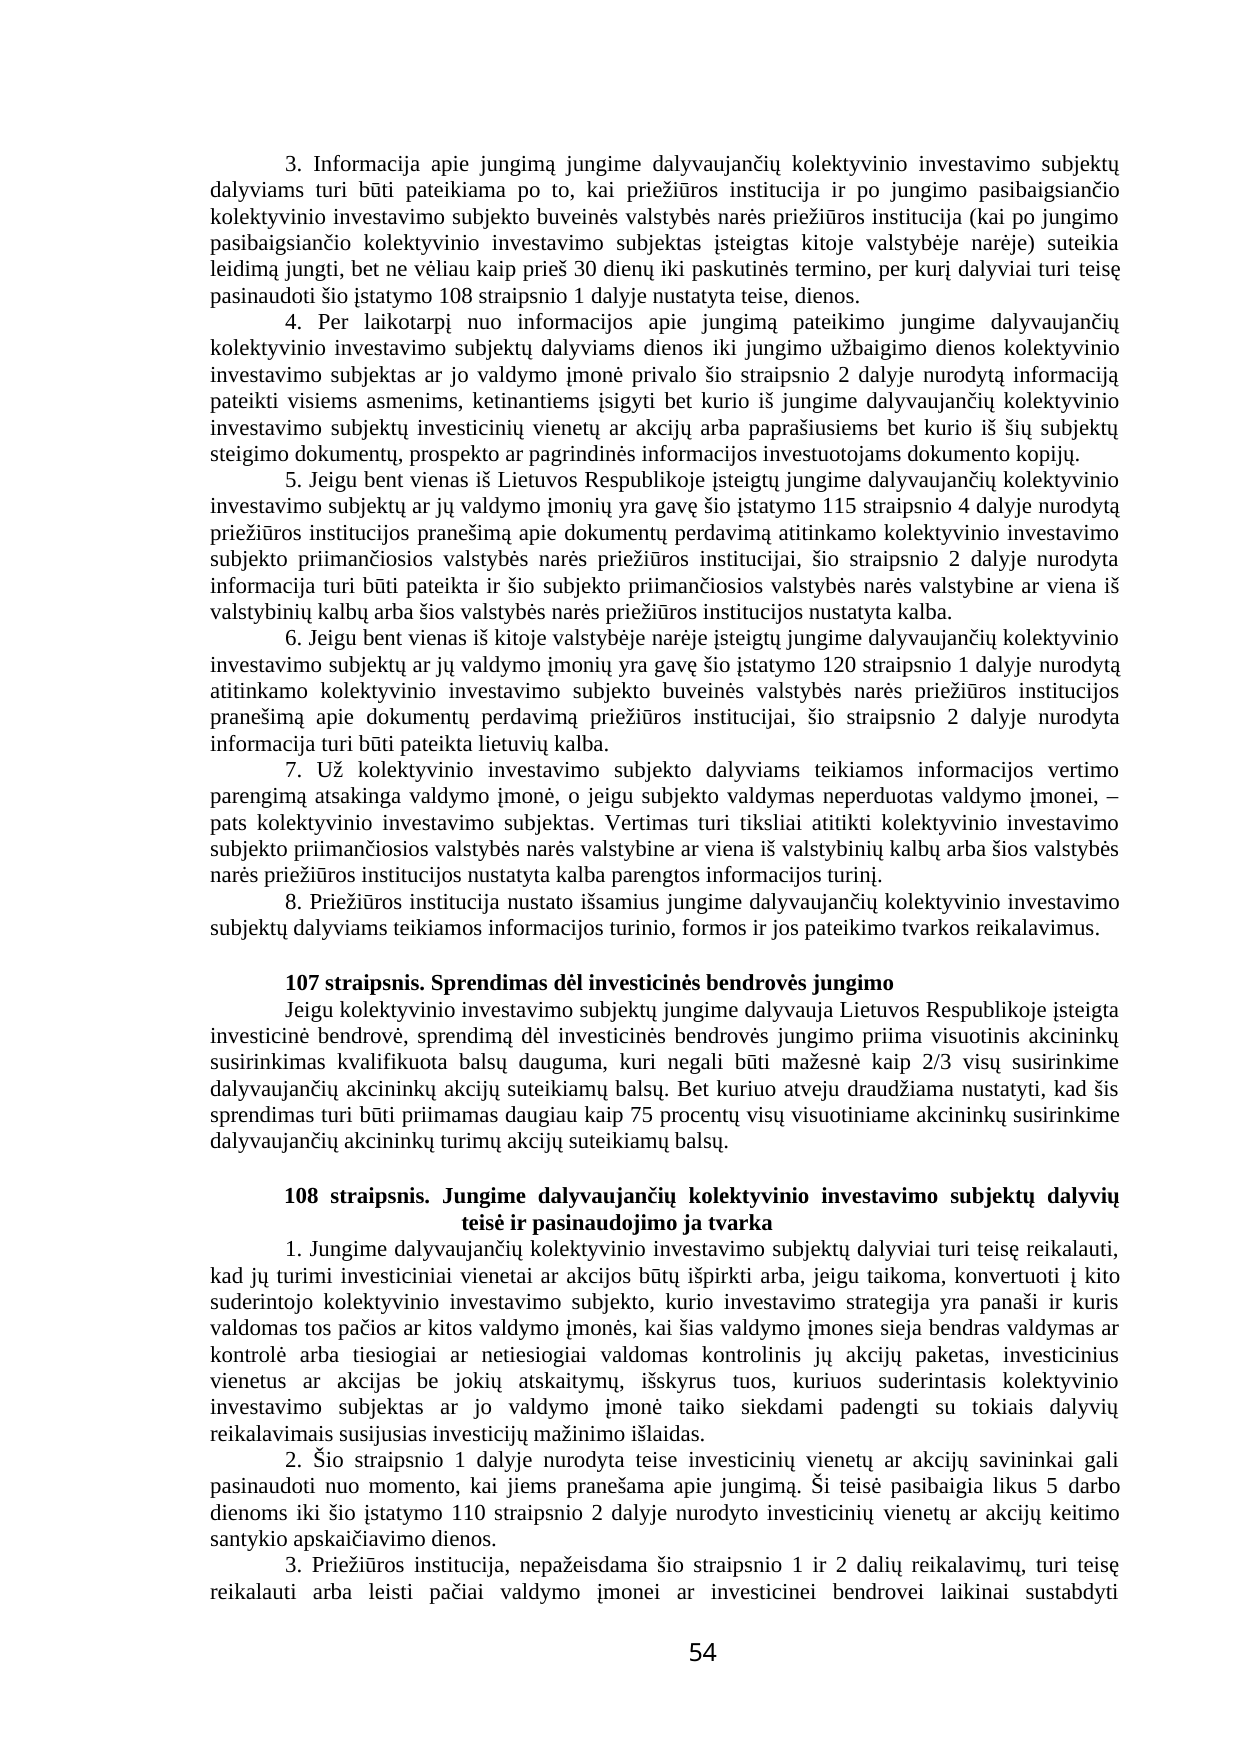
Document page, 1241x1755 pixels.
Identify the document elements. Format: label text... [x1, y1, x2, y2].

text 2. Šio straipsnio 1 dalyje nurodyta teise investicinių vienetų ar akcijų savininkai gali pasinaudoti nuo momento, kai jiems pranešama apie jungimą. Ši teisė pasibaigia likus 5 darbo dienoms iki šio įstatymo 110 straipsnio 2 dalyje nurodyto investicinių vienetų ar akcijų keitimo santykio apskaičiavimo dienos. [210, 1446, 1120, 1552]
text 7. Už kolektyvinio investavimo subjekto dalyviams teikiamos informacijos vertimo parengimą atsakinga valdymo įmonė, o jeigu subjekto valdymas neperduotas valdymo įmonei, – pats kolektyvinio investavimo subjektas. Vertimas turi tiksliai atitikti kolektyvinio investavimo subjekto priimančiosios valstybės narės valstybine ar viena iš valstybinių kalbų arba šios valstybės narės priežiūros institucijos nustatyta kalba parengtos informacijos turinį. [210, 756, 1120, 888]
text 108 straipsnis. Jungime dalyvaujančių kolektyvinio investavimo subjektų dalyvių teisė ir pasinaudojimo ja tvarka [284, 1183, 1120, 1235]
text 8. Priežiūros institucija nustato išsamius jungime dalyvaujančių kolektyvinio investavimo subjektų dalyviams teikiamos informacijos turinio, formos ir jos pateikimo tvarkos reikalavimus. [210, 888, 1120, 941]
text 6. Jeigu bent vienas iš kitoje valstybėje narėje įsteigtų jungime dalyvaujančių kolektyvinio investavimo subjektų ar jų valdymo įmonių yra gavę šio įstatymo 120 straipsnio 1 dalyje nurodytą atitinkamo kolektyvinio investavimo subjekto buveinės valstybės narės priežiūros institucijos pranešimą apie dokumentų perdavimą priežiūros institucijai, šio straipsnio 2 dalyje nurodyta informacija turi būti pateikta lietuvių kalba. [210, 624, 1120, 756]
text Jeigu kolektyvinio investavimo subjektų jungime dalyvauja Lietuvos Respublikoje įsteigta investicinė bendrovė, sprendimą dėl investicinės bendrovės jungimo priima visuotinis akcininkų susirinkimas kvalifikuota balsų dauguma, kuri negali būti mažesnė kaip 2/3 visų susirinkime dalyvaujančių akcininkų akcijų suteikiamų balsų. Bet kuriuo atveju draudžiama nustatyti, kad šis sprendimas turi būti priimamas daugiau kaip 75 procentų visų visuotiniame akcininkų susirinkime dalyvaujančių akcininkų turimų akcijų suteikiamų balsų. [210, 996, 1120, 1154]
text 3. Informacija apie jungimą jungime dalyvaujančių kolektyvinio investavimo subjektų dalyviams turi būti pateikiama po to, kai priežiūros institucija ir po jungimo pasibaigsiančio kolektyvinio investavimo subjekto buveinės valstybės narės priežiūros institucija (kai po jungimo pasibaigsiančio kolektyvinio investavimo subjektas įsteigtas kitoje valstybėje narėje) suteikia leidimą jungti, bet ne vėliau kaip prieš 30 dienų iki paskutinės termino, per kurį dalyviai turi teisę pasinaudoti šio įstatymo 108 straipsnio 1 dalyje nustatyta teise, dienos. [210, 150, 1120, 308]
text 107 straipsnis. Sprendimas dėl investicinės bendrovės jungimo [210, 969, 1120, 996]
text 4. Per laikotarpį nuo informacijos apie jungimą pateikimo jungime dalyvaujančių kolektyvinio investavimo subjektų dalyviams dienos iki jungimo užbaigimo dienos kolektyvinio investavimo subjektas ar jo valdymo įmonė privalo šio straipsnio 2 dalyje nurodytą informaciją pateikti visiems asmenims, ketinantiems įsigyti bet kurio iš jungime dalyvaujančių kolektyvinio investavimo subjektų investicinių vienetų ar akcijų arba paprašiusiems bet kurio iš šių subjektų steigimo dokumentų, prospekto ar pagrindinės informacijos investuotojams dokumento kopijų. [210, 308, 1120, 466]
text 1. Jungime dalyvaujančių kolektyvinio investavimo subjektų dalyviai turi teisę reikalauti, kad jų turimi investiciniai vienetai ar akcijos būtų išpirkti arba, jeigu taikoma, konvertuoti į kito suderintojo kolektyvinio investavimo subjekto, kurio investavimo strategija yra panaši ir kuris valdomas tos pačios ar kitos valdymo įmonės, kai šias valdymo įmones sieja bendras valdymas ar kontrolė arba tiesiogiai ar netiesiogiai valdomas kontrolinis jų akcijų paketas, investicinius vienetus ar akcijas be jokių atskaitymų, išskyrus tuos, kuriuos suderintasis kolektyvinio investavimo subjektas ar jo valdymo įmonė taiko siekdami padengti su tokiais dalyvių reikalavimais susijusias investicijų mažinimo išlaidas. [210, 1235, 1120, 1446]
text 3. Priežiūros institucija, nepažeisdama šio straipsnio 1 ir 2 dalių reikalavimų, turi teisę reikalauti arba leisti pačiai valdymo įmonei ar investicinei bendrovei laikinai sustabdyti [210, 1552, 1120, 1604]
text 5. Jeigu bent vienas iš Lietuvos Respublikoje įsteigtų jungime dalyvaujančių kolektyvinio investavimo subjektų ar jų valdymo įmonių yra gavę šio įstatymo 115 straipsnio 4 dalyje nurodytą priežiūros institucijos pranešimą apie dokumentų perdavimą atitinkamo kolektyvinio investavimo subjekto priimančiosios valstybės narės priežiūros institucijai, šio straipsnio 2 dalyje nurodyta informacija turi būti pateikta ir šio subjekto priimančiosios valstybės narės valstybine ar viena iš valstybinių kalbų arba šios valstybės narės priežiūros institucijos nustatyta kalba. [210, 466, 1120, 624]
